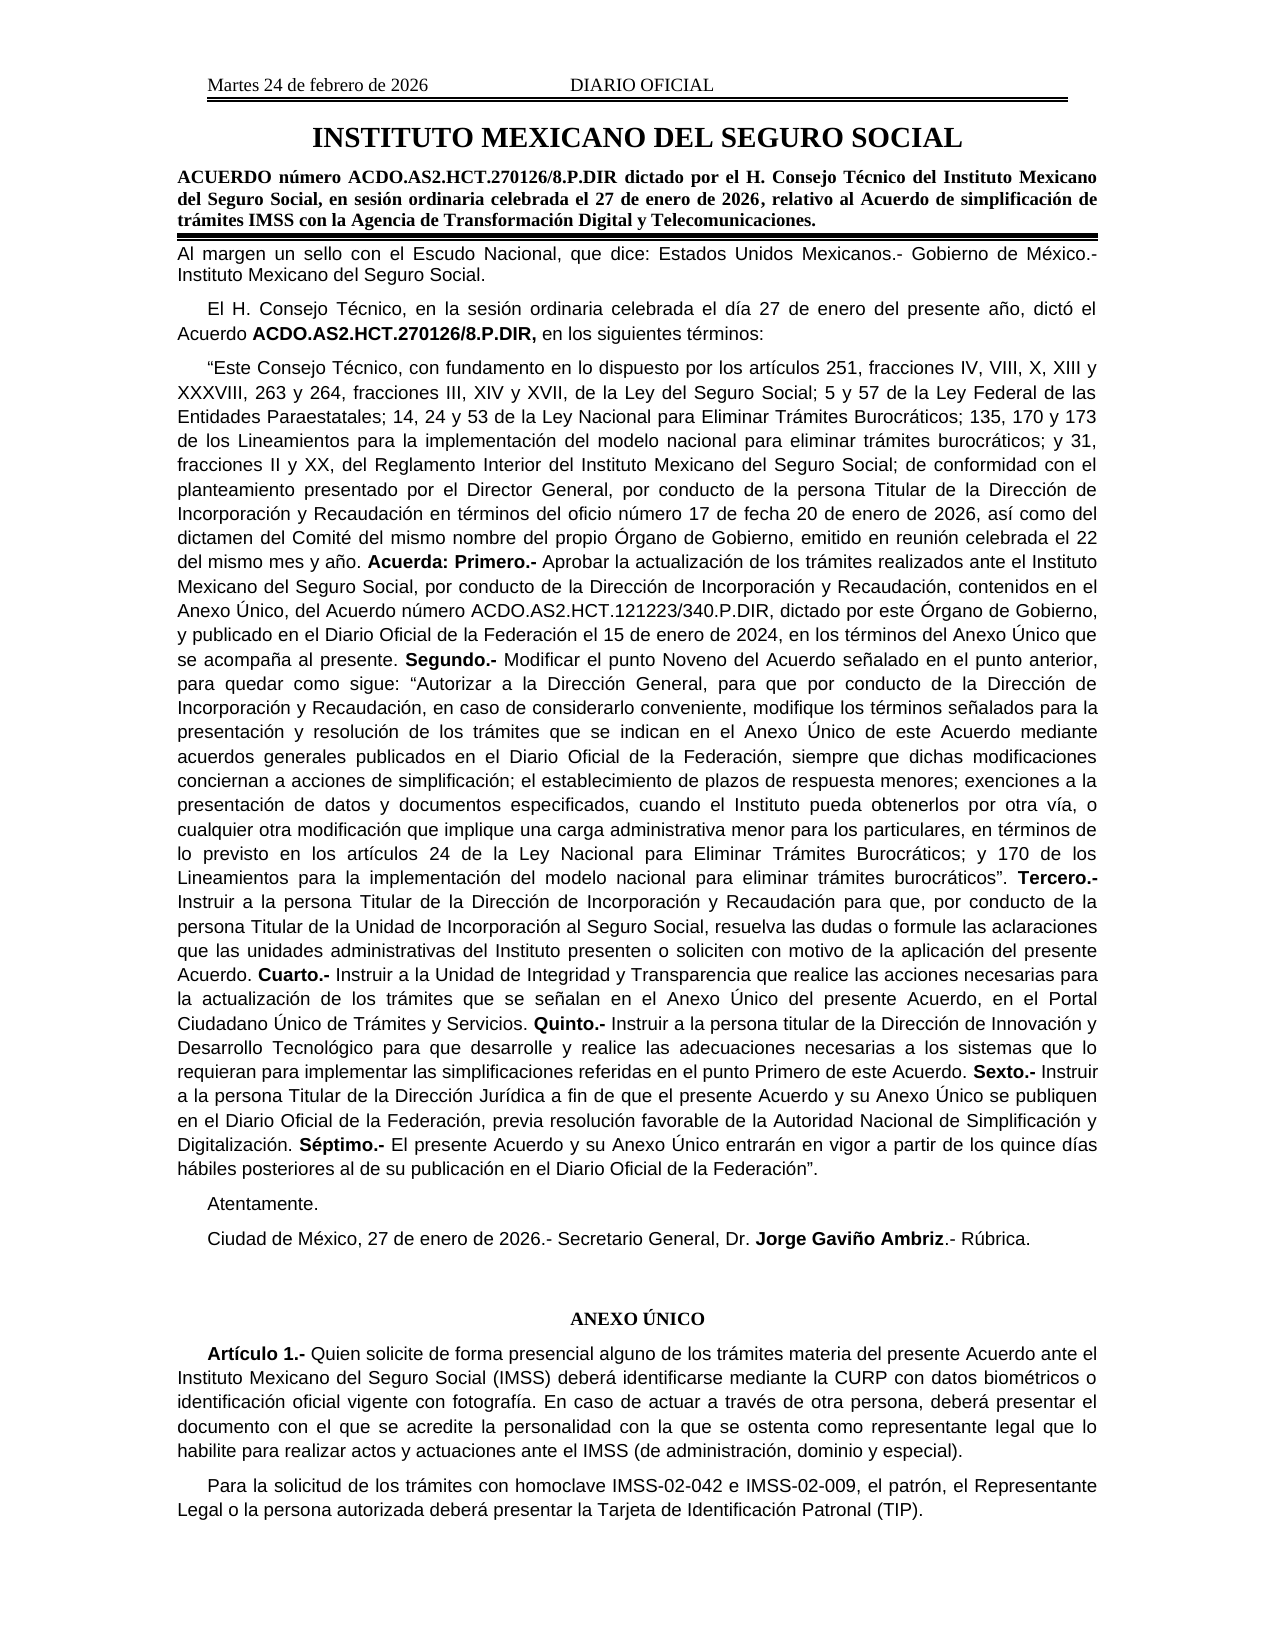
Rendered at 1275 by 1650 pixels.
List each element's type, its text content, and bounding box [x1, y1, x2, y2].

text Ciudad de México, 27 de enero de 2026.- Secretario General, Dr. Jorge Gaviño Ambriz.- Rúbrica. [177, 1226, 1098, 1250]
subtitle ACUERDO número ACDO.AS2.HCT.270126/8.P.DIR dictado por el H. Consejo Técnico del Instituto Mexicano del Seguro Social, en sesión ordinaria celebrada el 27 de enero de 2026, relativo al Acuerdo de simplificación de trámites IMSS con la Agencia de Transformación Digital y Telecomunicaciones. [177, 166, 1098, 233]
text Atentamente. [177, 1191, 1098, 1215]
text Para la solicitud de los trámites con homoclave IMSS-02-042 e IMSS-02-009, el patrón, el Representante Legal o la persona autorizada deberá presentar la Tarjeta de Identificación Patronal (TIP). [177, 1473, 1098, 1521]
text “Este Consejo Técnico, con fundamento en lo dispuesto por los artículos 251, fracciones IV, VIII, X, XIII y XXXVIII, 263 y 264, fracciones III, XIV y XVII, de la Ley del Seguro Social; 5 y 57 de la Ley Federal de las Entidades Paraestatales; 14, 24 y 53 de la Ley Nacional para Eliminar Trámites Burocráticos; 135, 170 y 173 de los Lineamientos para la implementación del modelo nacional para eliminar trámites burocráticos; y 31, fracciones II y XX, del Reglamento Interior del Instituto Mexicano del Seguro Social; de conformidad con el planteamiento presentado por el Director General, por conducto de la persona Titular de la Dirección de Incorporación y Recaudación en términos del oficio número 17 de fecha 20 de enero de 2026, así como del dictamen del Comité del mismo nombre del propio Órgano de Gobierno, emitido en reunión celebrada el 22 del mismo mes y año. Acuerda: Primero.- Aprobar la actualización de los trámites realizados ante el Instituto Mexicano del Seguro Social, por conducto de la Dirección de Incorporación y Recaudación, contenidos en el Anexo Único, del Acuerdo número ACDO.AS2.HCT.121223/340.P.DIR, dictado por este Órgano de Gobierno, y publicado en el Diario Oficial de la Federación el 15 de enero de 2024, en los términos del Anexo Único que se acompaña al presente. Segundo.- Modificar el punto Noveno del Acuerdo señalado en el punto anterior, para quedar como sigue: “Autorizar a la Dirección General, para que por conducto de la Dirección de Incorporación y Recaudación, en caso de considerarlo conveniente, modifique los términos señalados para la presentación y resolución de los trámites que se indican en el Anexo Único de este Acuerdo mediante acuerdos generales publicados en el Diario Oficial de la Federación, siempre que dichas modificaciones conciernan a acciones de simplificación; el establecimiento de plazos de respuesta menores; exenciones a la presentación de datos y documentos especificados, cuando el Instituto pueda obtenerlos por otra vía, o cualquier otra modificación que implique una carga administrativa menor para los particulares, en términos de lo previsto en los artículos 24 de la Ley Nacional para Eliminar Trámites Burocráticos; y 170 de los Lineamientos para la implementación del modelo nacional para eliminar trámites burocráticos”. Tercero.- Instruir a la persona Titular de la Dirección de Incorporación y Recaudación para que, por conducto de la persona Titular de la Unidad de Incorporación al Seguro Social, resuelva las dudas o formule las aclaraciones que las unidades administrativas del Instituto presenten o soliciten con motivo de la aplicación del presente Acuerdo. Cuarto.- Instruir a la Unidad de Integridad y Transparencia que realice las acciones necesarias para la actualización de los trámites que se señalan en el Anexo Único del presente Acuerdo, en el Portal Ciudadano Único de Trámites y Servicios. Quinto.- Instruir a la persona titular de la Dirección de Innovación y Desarrollo Tecnológico para que desarrolle y realice las adecuaciones necesarias a los sistemas que lo requieran para implementar las simplificaciones referidas en el punto Primero de este Acuerdo. Sexto.- Instruir a la persona Titular de la Dirección Jurídica a fin de que el presente Acuerdo y su Anexo Único se publiquen en el Diario Oficial de la Federación, previa resolución favorable de la Autoridad Nacional de Simplificación y Digitalización. Séptimo.- El presente Acuerdo y su Anexo Único entrarán en vigor a partir de los quince días hábiles posteriores al de su publicación en el Diario Oficial de la Federación”. [177, 355, 1098, 1181]
subtitle Al margen un sello con el Escudo Nacional, que dice: Estados Unidos Mexicanos.- Gobierno de México.- Instituto Mexicano del Seguro Social. [177, 241, 1098, 286]
text El H. Consejo Técnico, en la sesión ordinaria celebrada el día 27 de enero del presente año, dictó el Acuerdo ACDO.AS2.HCT.270126/8.P.DIR, en los siguientes términos: [177, 296, 1098, 345]
text Artículo 1.- Quien solicite de forma presencial alguno de los trámites materia del presente Acuerdo ante el Instituto Mexicano del Seguro Social (IMSS) deberá identificarse mediante la CURP con datos biométricos o identificación oficial vigente con fotografía. En caso de actuar a través de otra persona, deberá presentar el documento con el que se acredite la personalidad con la que se ostenta como representante legal que lo habilite para realizar actos y actuaciones ante el IMSS (de administración, dominio y especial). [177, 1341, 1098, 1462]
text ANEXO ÚNICO [177, 1306, 1098, 1330]
text INSTITUTO MEXICANO DEL SEGURO SOCIAL [177, 120, 1098, 153]
